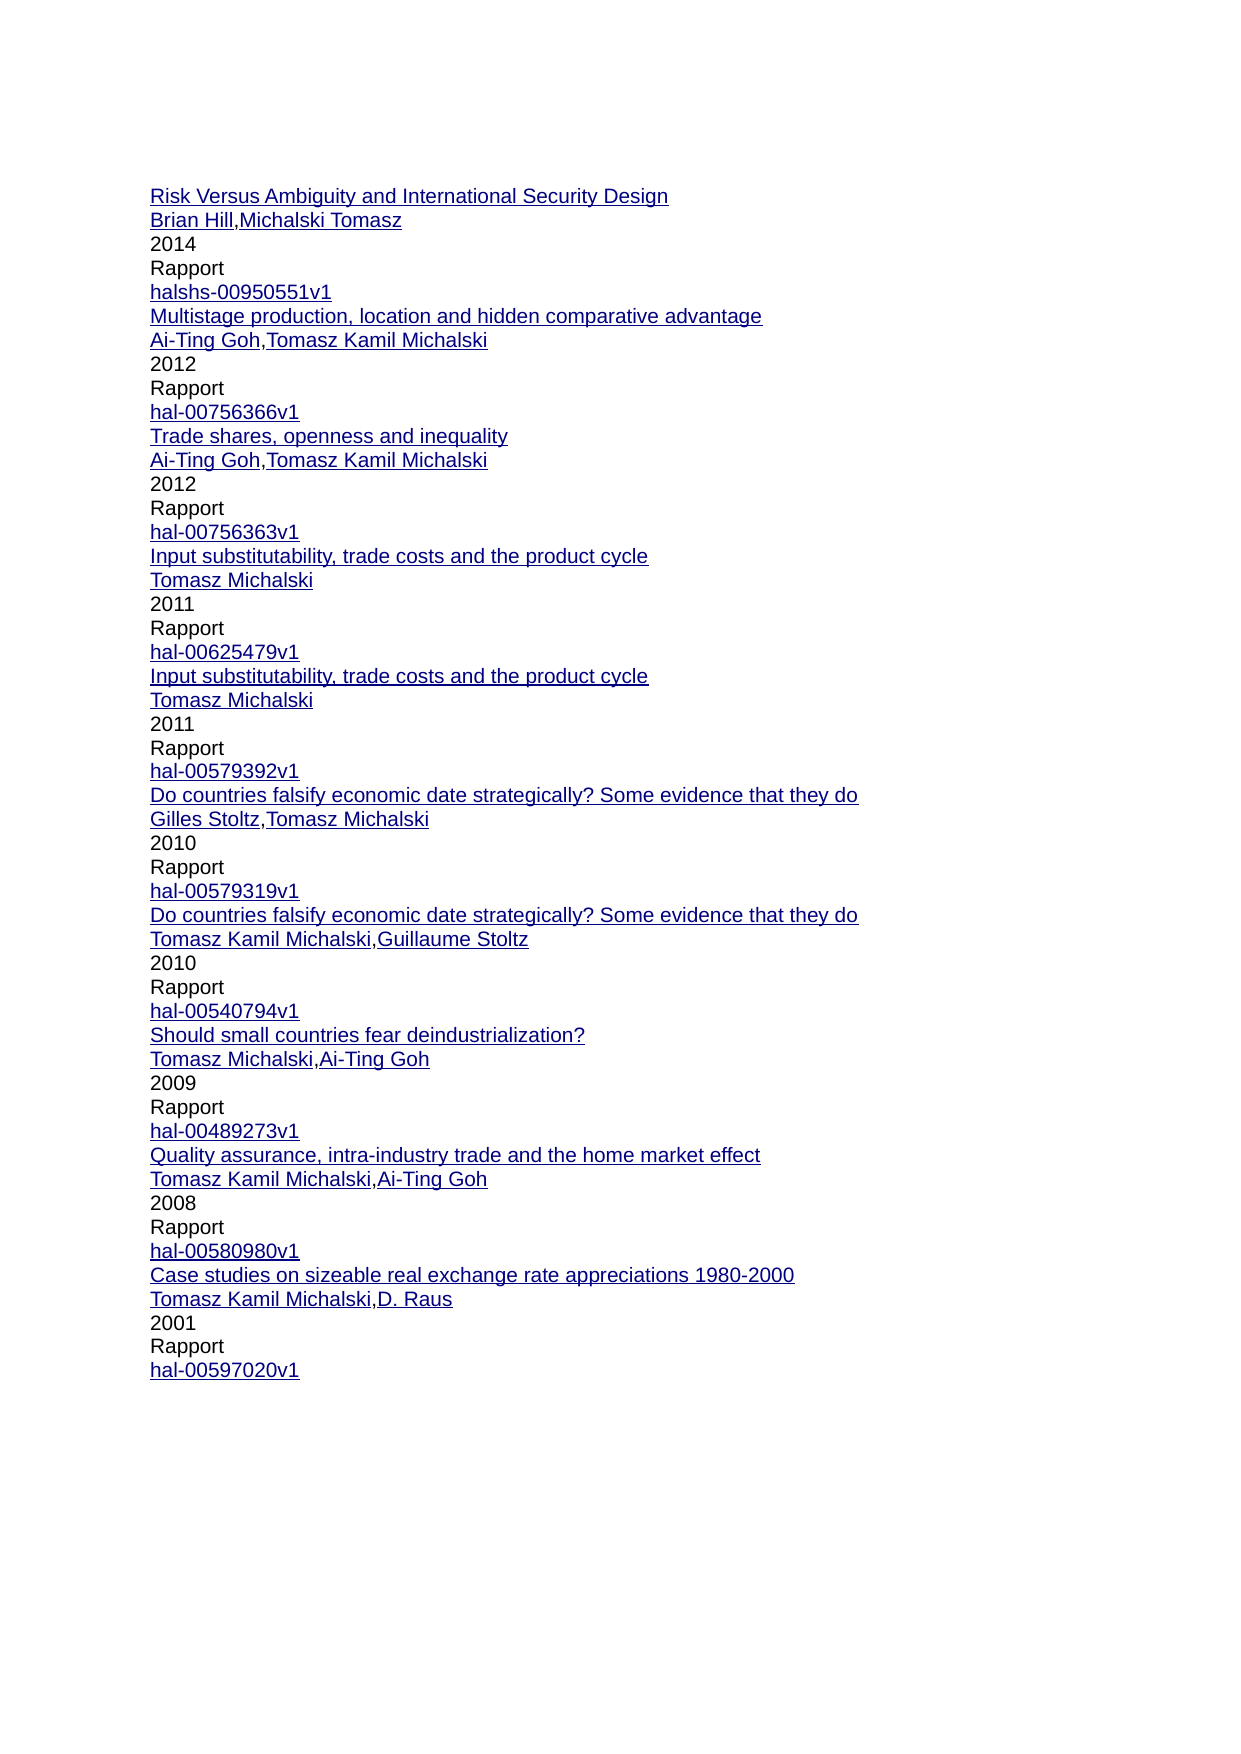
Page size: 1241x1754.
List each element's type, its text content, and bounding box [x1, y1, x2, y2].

table_cell Should small countries fear deindustrialization? Tomasz Michalski,Ai-Ting Goh 2009 Rapport hal-00489273v1 [150, 1023, 1090, 1143]
table_cell Multistage production, location and hidden comparative advantage Ai-Ting Goh,Tomasz Kamil Michalski 2012 Rapport hal-00756366v1 [150, 304, 1090, 424]
table_cell Input substitutability, trade costs and the product cycle Tomasz Michalski 2011 Rapport hal-00625479v1 [150, 544, 1090, 663]
table_cell Input substitutability, trade costs and the product cycle Tomasz Michalski 2011 Rapport hal-00579392v1 [150, 664, 1090, 783]
table_header Risk Versus Ambiguity and International Security Design Brian Hill,Michalski Tomasz 2014 Rapport halshs-00950551v1 [150, 184, 1090, 304]
table_cell Quality assurance, intra-industry trade and the home market effect Tomasz Kamil Michalski,Ai-Ting Goh 2008 Rapport hal-00580980v1 [150, 1143, 1090, 1262]
table_cell Case studies on sizeable real exchange rate appreciations 1980-2000 Tomasz Kamil Michalski,D. Raus 2001 Rapport hal-00597020v1 [150, 1263, 1090, 1382]
table_cell Do countries falsify economic date strategically? Some evidence that they do Tomasz Kamil Michalski,Guillaume Stoltz 2010 Rapport hal-00540794v1 [150, 903, 1090, 1023]
table_cell Do countries falsify economic date strategically? Some evidence that they do Gilles Stoltz,Tomasz Michalski 2010 Rapport hal-00579319v1 [150, 783, 1090, 903]
table_cell Trade shares, openness and inequality Ai-Ting Goh,Tomasz Kamil Michalski 2012 Rapport hal-00756363v1 [150, 424, 1090, 544]
